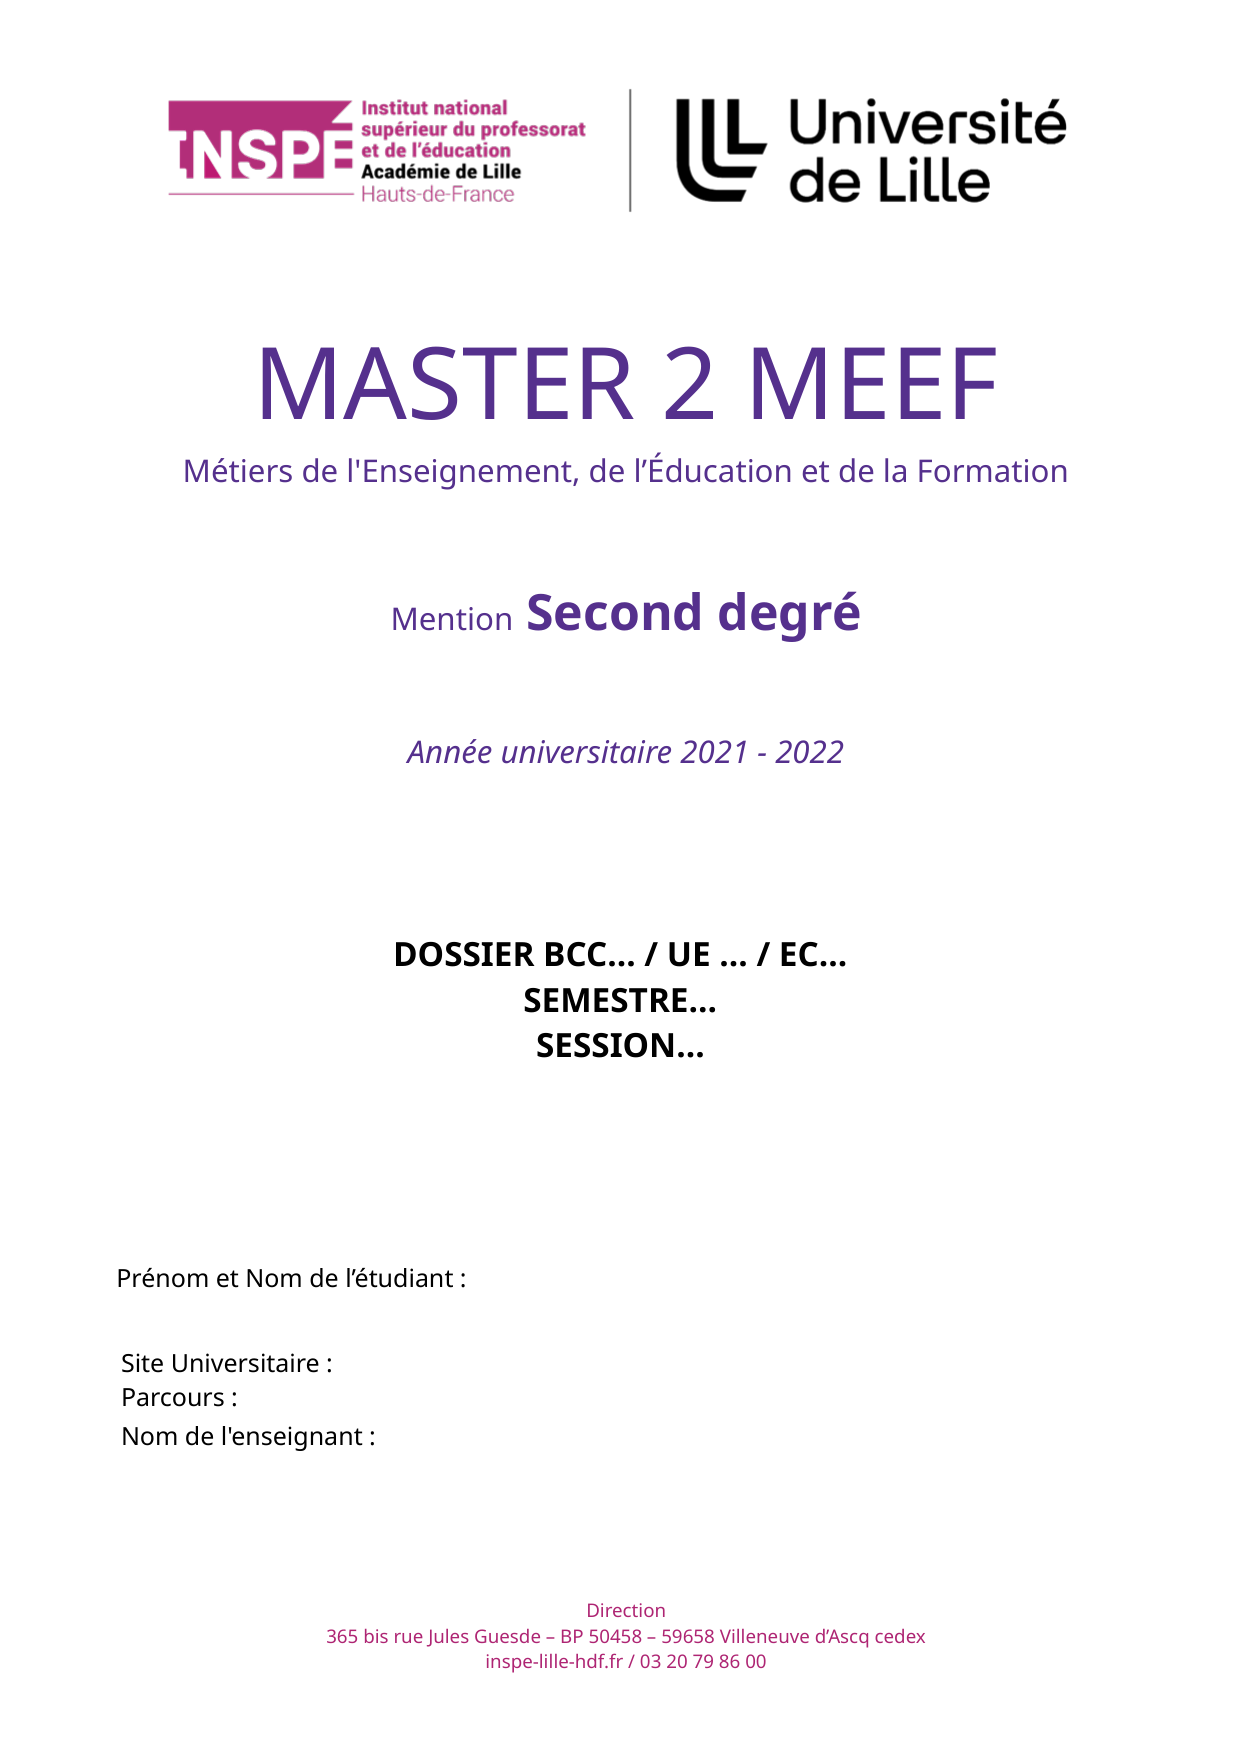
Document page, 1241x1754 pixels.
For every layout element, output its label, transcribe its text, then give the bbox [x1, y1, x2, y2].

text DOSSIER BCC… / UE … / Ec… [118, 931, 1122, 977]
text Semestre… [118, 977, 1122, 1022]
text session… [118, 1022, 1122, 1067]
picture [115, 44, 1120, 257]
